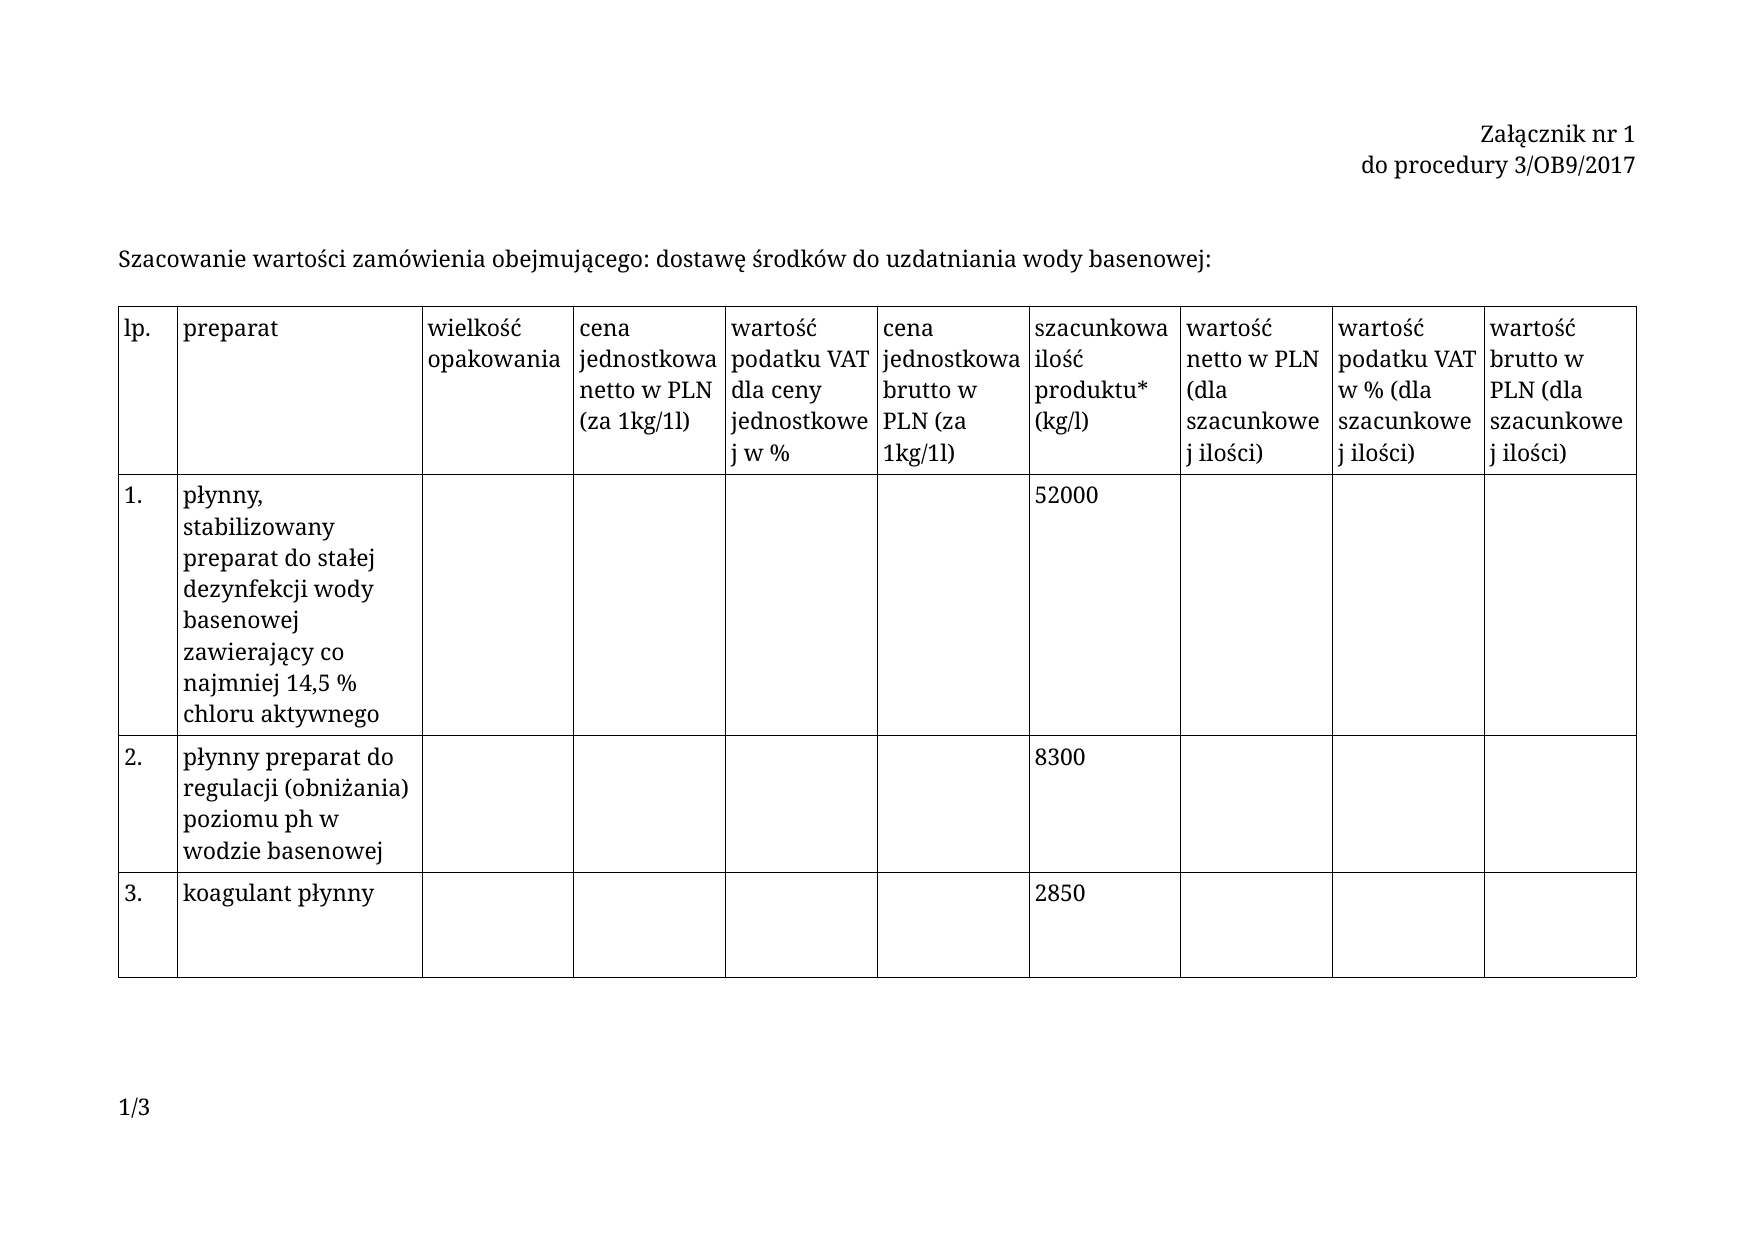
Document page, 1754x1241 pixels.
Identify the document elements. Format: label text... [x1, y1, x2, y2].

table_cell [423, 475, 573, 735]
table_header cena jednostkowa netto w PLN (za 1kg/1l) [574, 307, 725, 473]
table_cell [1485, 475, 1636, 735]
text Szacowanie wartości zamówienia obejmującego: dostawę środków do uzdatniania wody basenowej: [118, 243, 1636, 274]
table_header lp. [119, 307, 177, 473]
table_cell [726, 873, 877, 977]
table_cell 2. [119, 736, 177, 872]
table_cell [726, 475, 877, 735]
table_cell 52000 [1030, 475, 1180, 735]
table_cell 3. [119, 873, 177, 977]
table_cell [1181, 873, 1332, 977]
table_cell [1333, 475, 1484, 735]
table_cell [1181, 475, 1332, 735]
text do procedury 3/OB9/2017 [118, 149, 1636, 181]
table_header wielkość opakowania [423, 307, 573, 473]
table_header wartość netto w PLN (dla szacunkowej ilości) [1181, 307, 1332, 473]
table_cell [423, 873, 573, 977]
table_header wartość podatku VAT dla ceny jednostkowej w % [726, 307, 877, 473]
table_cell [574, 736, 725, 872]
table_cell 1. [119, 475, 177, 735]
table_cell [1333, 736, 1484, 872]
table_header wartość brutto w PLN (dla szacunkowej ilości) [1485, 307, 1636, 473]
table_header wartość podatku VAT w % (dla szacunkowej ilości) [1333, 307, 1484, 473]
table_cell koagulant płynny [178, 873, 422, 977]
table_header cena jednostkowa brutto w PLN (za 1kg/1l) [878, 307, 1029, 473]
table_cell [574, 475, 725, 735]
table_cell [878, 736, 1029, 872]
table_cell płynny, stabilizowany preparat do stałej dezynfekcji wody basenowej zawierający co najmniej 14,5 % chloru aktywnego [178, 475, 422, 735]
table_cell [878, 475, 1029, 735]
table_header preparat [178, 307, 422, 473]
table_cell 2850 [1030, 873, 1180, 977]
table_cell [1333, 873, 1484, 977]
table_cell [1485, 736, 1636, 872]
table_header szacunkowa ilość produktu* (kg/l) [1030, 307, 1180, 473]
table_cell [1485, 873, 1636, 977]
table_cell [726, 736, 877, 872]
table_cell [878, 873, 1029, 977]
table_cell [1181, 736, 1332, 872]
table_cell 8300 [1030, 736, 1180, 872]
table_cell [574, 873, 725, 977]
table_cell płynny preparat do regulacji (obniżania) poziomu ph w wodzie basenowej [178, 736, 422, 872]
table_cell [423, 736, 573, 872]
text Załącznik nr 1 [118, 118, 1636, 149]
